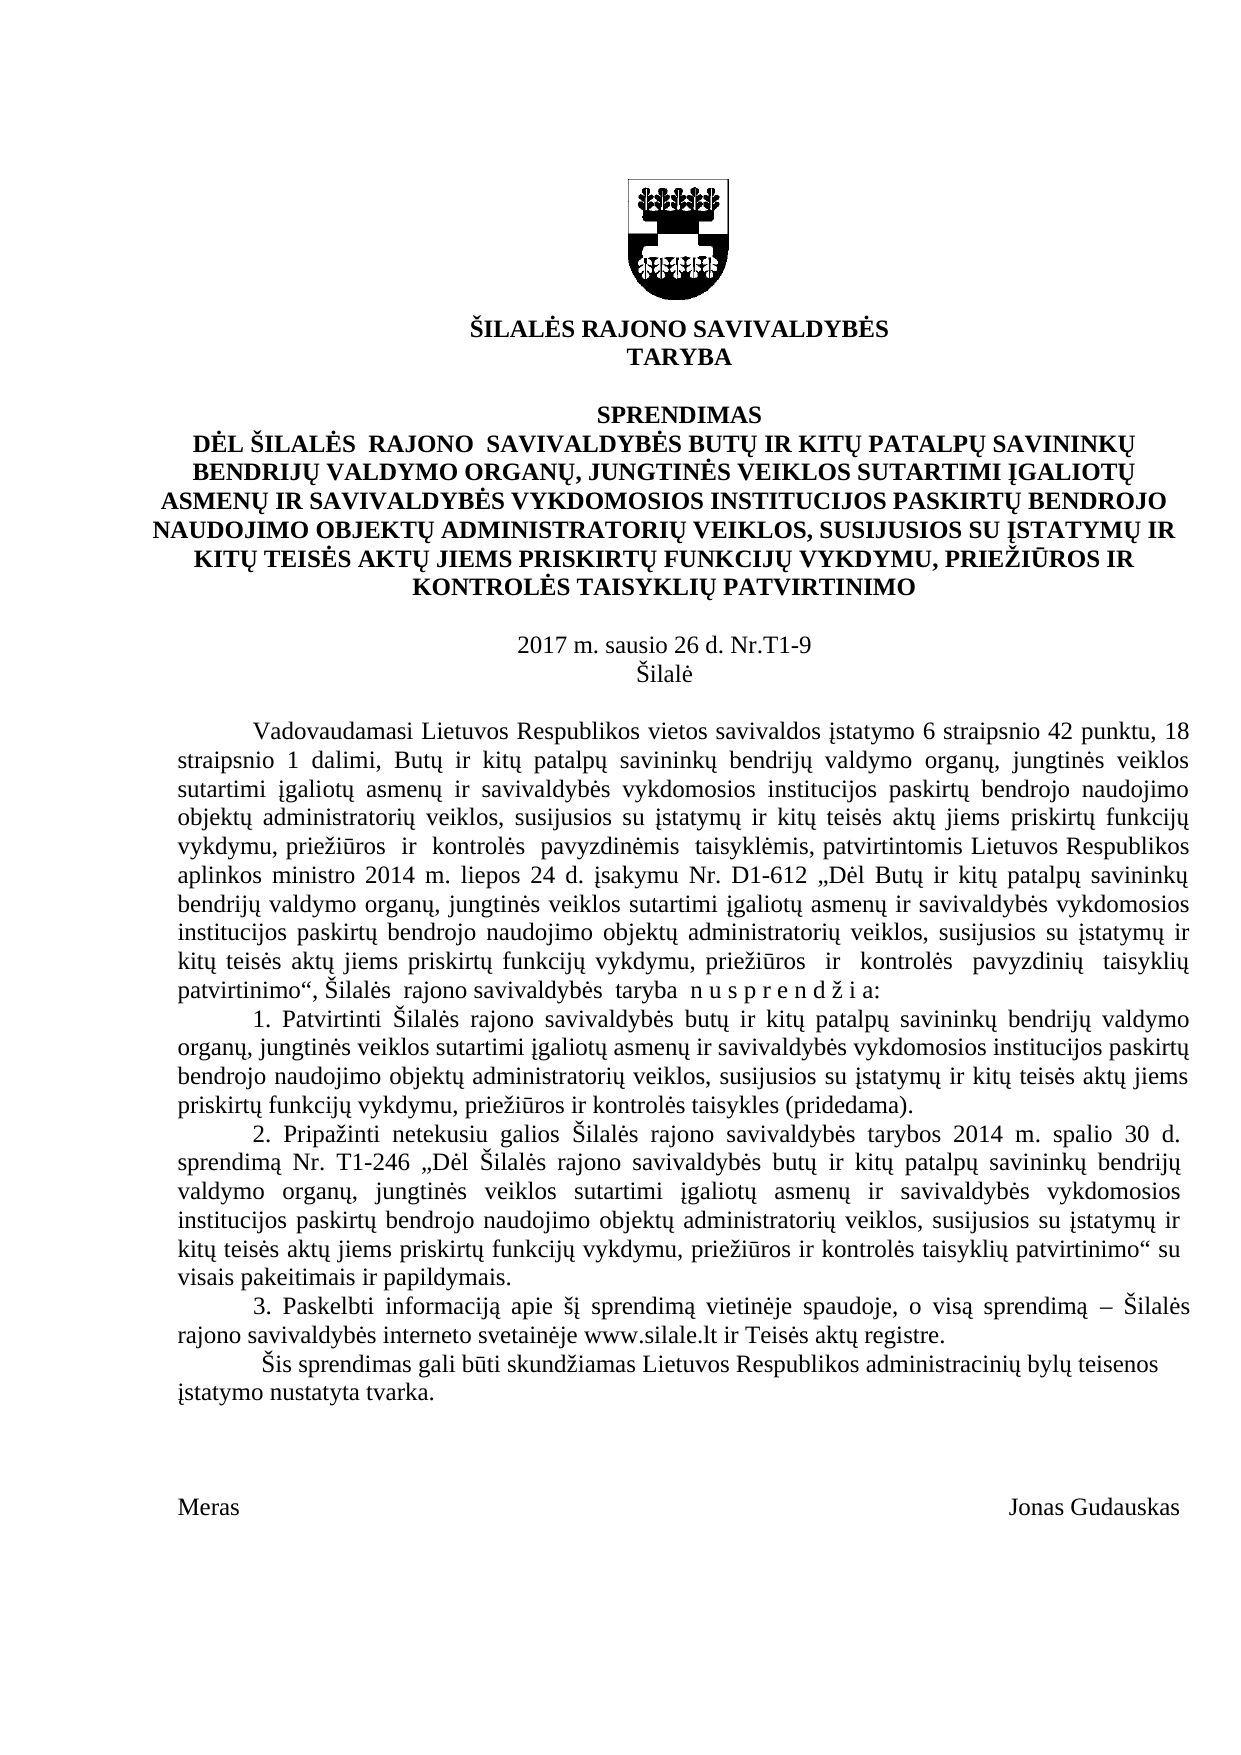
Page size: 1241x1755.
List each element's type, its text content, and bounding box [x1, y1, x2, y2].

text Vadovaudamasi Lietuvos Respublikos vietos savivaldos įstatymo 6 straipsnio 42 punktu, 18 straipsnio 1 dalimi, Butų ir kitų patalpų savininkų bendrijų valdymo organų, jungtinės veiklos sutartimi įgaliotų asmenų ir savivaldybės vykdomosios institucijos paskirtų bendrojo naudojimo objektų administratorių veiklos, susijusios su įstatymų ir kitų teisės aktų jiems priskirtų funkcijų vykdymu, priežiūros ir kontrolės pavyzdinėmis taisyklėmis, patvirtintomis Lietuvos Respublikos aplinkos ministro 2014 m. liepos 24 d. įsakymu Nr. D1-612 „Dėl Butų ir kitų patalpų savininkų bendrijų valdymo organų, jungtinės veiklos sutartimi įgaliotų asmenų ir savivaldybės vykdomosios institucijos paskirtų bendrojo naudojimo objektų administratorių veiklos, susijusios su įstatymų ir kitų teisės aktų jiems priskirtų funkcijų vykdymu, priežiūros ir kontrolės pavyzdinių taisyklių patvirtinimo“, Šilalės rajono savivaldybės taryba n u s p r e n d ž i a: [177, 716, 1190, 1004]
text SPRENDIMAS [177, 400, 1181, 429]
text ŠILALĖS RAJONO SAVIVALDYBĖS [177, 314, 1181, 342]
text Šis sprendimas gali būti skundžiamas Lietuvos Respublikos administracinių bylų teisenos įstatymo nustatyta tvarka. [177, 1349, 1190, 1406]
text 1. Patvirtinti Šilalės rajono savivaldybės butų ir kitų patalpų savininkų bendrijų valdymo organų, jungtinės veiklos sutartimi įgaliotų asmenų ir savivaldybės vykdomosios institucijos paskirtų bendrojo naudojimo objektų administratorių veiklos, susijusios su įstatymų ir kitų teisės aktų jiems priskirtų funkcijų vykdymu, priežiūros ir kontrolės taisykles (pridedama). [177, 1004, 1190, 1119]
text DĖL ŠILALĖS RAJONO SAVIVALDYBĖS BUTŲ IR KITŲ PATALPŲ SAVININKŲ BENDRIJŲ VALDYMO ORGANŲ, JUNGTINĖS VEIKLOS SUTARTIMI ĮGALIOTŲ ASMENŲ IR SAVIVALDYBĖS VYKDOMOSIOS INSTITUCIJOS PASKIRTŲ BENDROJO NAUDOJIMO OBJEKTŲ ADMINISTRATORIŲ VEIKLOS, SUSIJUSIOS SU ĮSTATYMŲ IR KITŲ TEISĖS AKTŲ JIEMS PRISKIRTŲ FUNKCIJŲ VYKDYMU, PRIEŽIŪROS IR KONTROLĖS TAISYKLIŲ PATVIRTINIMO [138, 429, 1190, 601]
text 3. Paskelbti informaciją apie šį sprendimą vietinėje spaudoje, o visą sprendimą – Šilalės rajono savivaldybės interneto svetainėje www.silale.lt ir Teisės aktų registre. [177, 1291, 1190, 1349]
text Šilalė [138, 659, 1190, 687]
text 2017 m. sausio 26 d. Nr.T1-9 [138, 630, 1190, 659]
text Meras Jonas Gudauskas [177, 1492, 1190, 1521]
text TARYBA [177, 342, 1181, 371]
text 2. Pripažinti netekusiu galios Šilalės rajono savivaldybės tarybos 2014 m. spalio 30 d. sprendimą Nr. T1-246 „Dėl Šilalės rajono savivaldybės butų ir kitų patalpų savininkų bendrijų valdymo organų, jungtinės veiklos sutartimi įgaliotų asmenų ir savivaldybės vykdomosios institucijos paskirtų bendrojo naudojimo objektų administratorių veiklos, susijusios su įstatymų ir kitų teisės aktų jiems priskirtų funkcijų vykdymu, priežiūros ir kontrolės taisyklių patvirtinimo“ su visais pakeitimais ir papildymais. [177, 1119, 1181, 1291]
